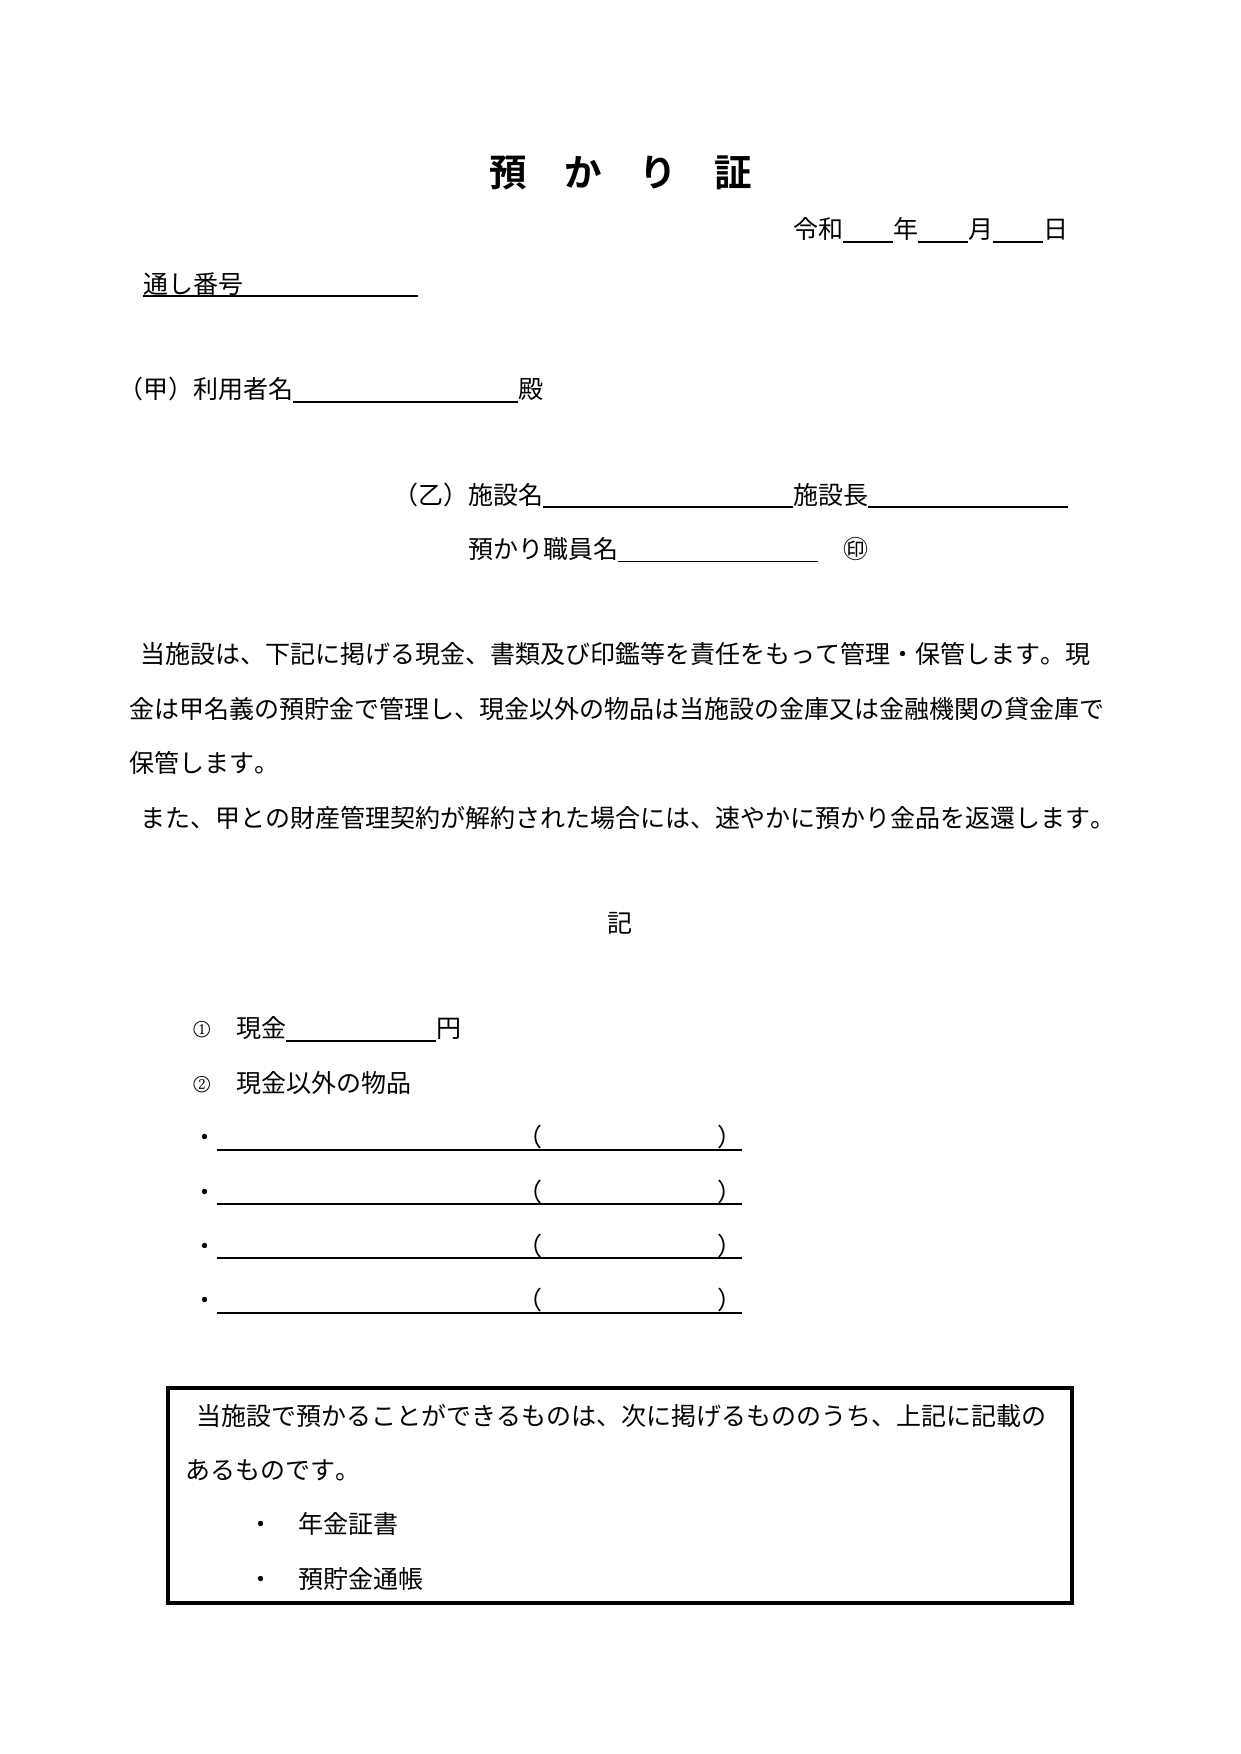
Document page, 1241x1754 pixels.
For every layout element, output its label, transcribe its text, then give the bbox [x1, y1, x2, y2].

text ・ （ ） [118, 1226, 1122, 1263]
text ① 現金 円 [118, 1009, 1122, 1045]
text ・ （ ） [118, 1118, 1122, 1154]
text 当施設は、下記に掲げる現金、書類及び印鑑等を責任をもって管理・保管します。現金は甲名義の預貯金で管理し、現金以外の物品は当施設の金庫又は金融機関の貸金庫で保管します。 [129, 635, 1111, 780]
text （乙）施設名 施設長 [118, 475, 1122, 511]
text 預かり職員名 ㊞ [118, 529, 1122, 566]
title 預 か り 証 [118, 143, 1122, 197]
text また、甲との財産管理契約が解約された場合には、速やかに預かり金品を返還します。 [129, 798, 1111, 834]
text （甲）利用者名 殿 [118, 370, 1122, 406]
table_header 当施設で預かることができるものは、次に掲げるもののうち、上記に記載のあるものです。 ・ 年金証書 ・ 預貯金通帳 [170, 1390, 1070, 1601]
text ・ （ ） [118, 1172, 1122, 1208]
text 令和 年 月 日 [118, 210, 1122, 246]
text ・ （ ） [118, 1281, 1122, 1317]
text 記 [118, 903, 1122, 940]
text 通し番号 [118, 264, 1122, 301]
text ② 現金以外の物品 [118, 1063, 1122, 1099]
